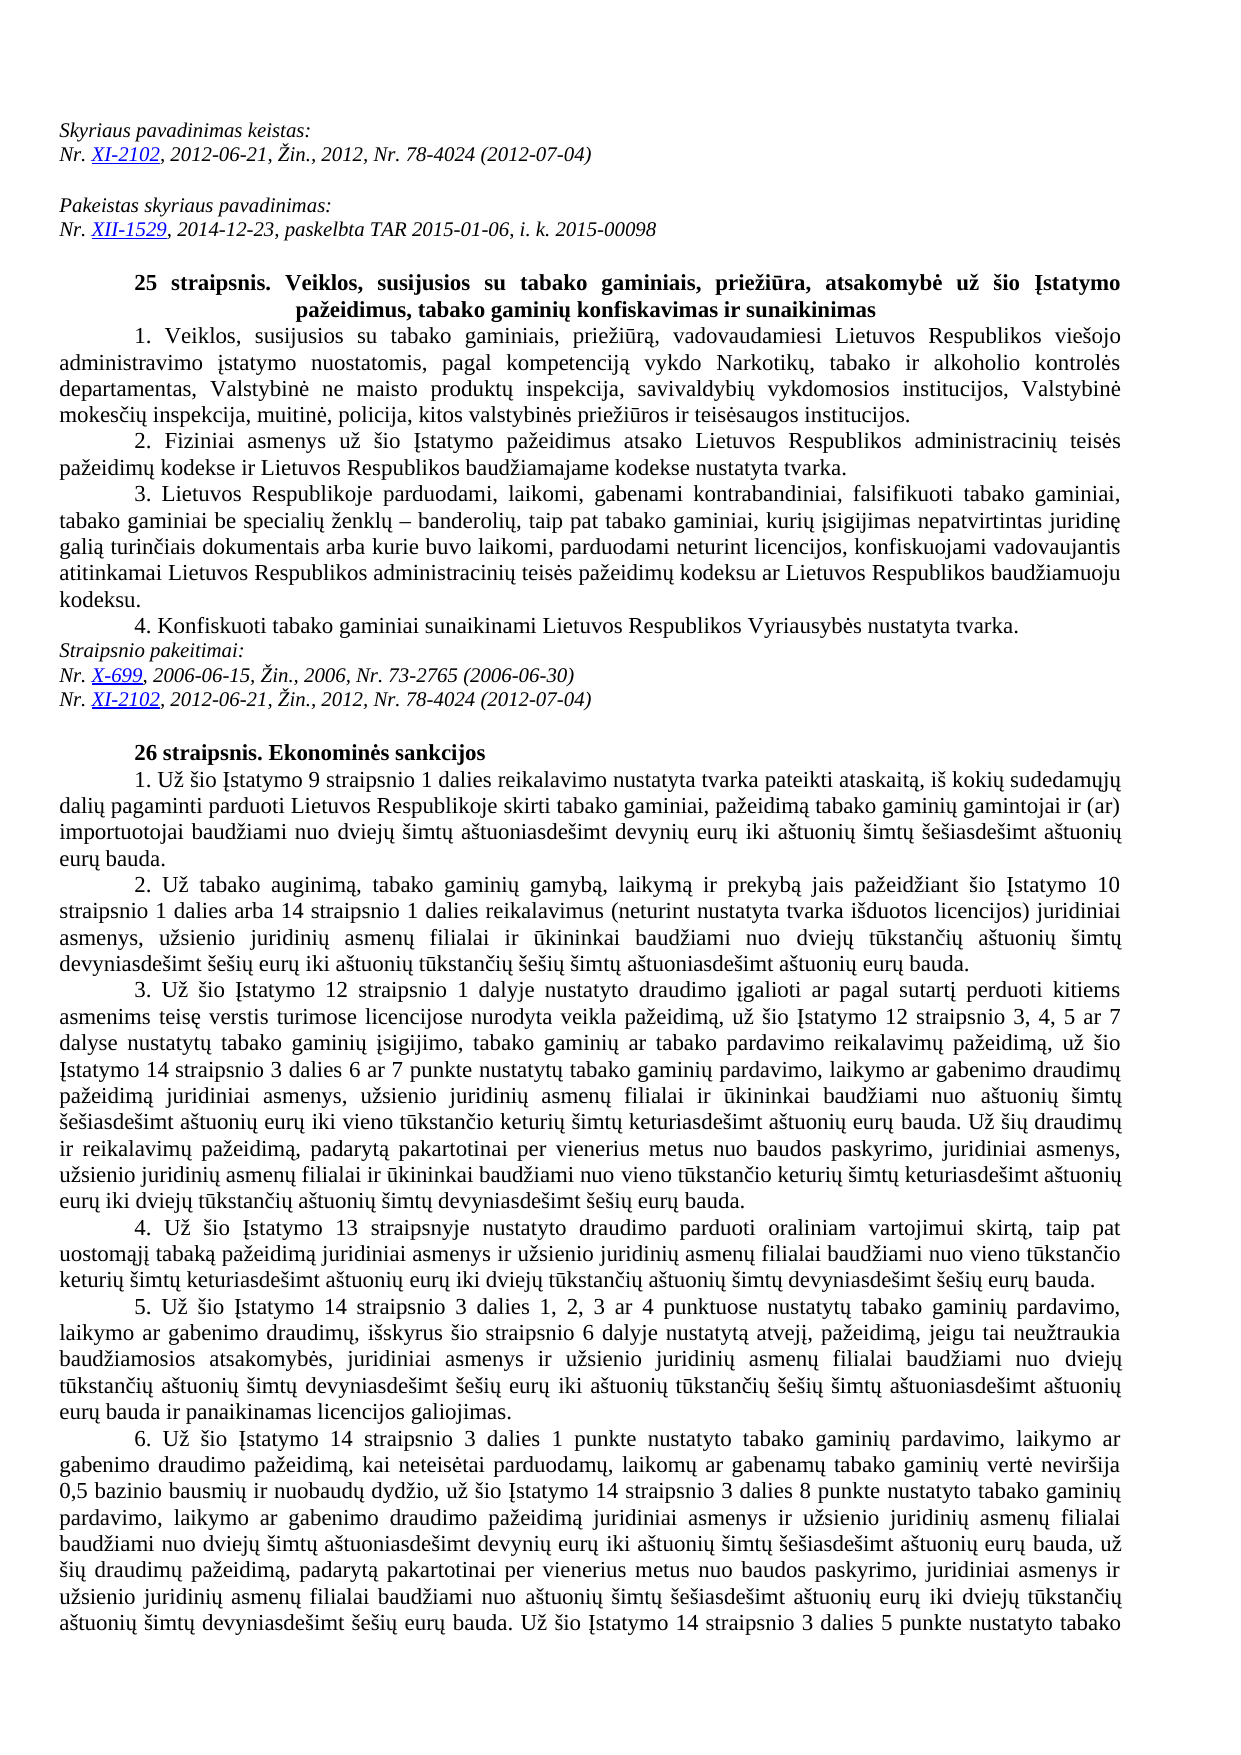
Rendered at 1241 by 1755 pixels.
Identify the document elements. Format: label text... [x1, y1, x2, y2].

text 25 straipsnis. Veiklos, susijusios su tabako gaminiais, priežiūra, atsakomybė už šio Įstatymo pažeidimus, tabako gaminių konfiskavimas ir sunaikinimas [134, 269, 1122, 322]
text 2. Už tabako auginimą, tabako gaminių gamybą, laikymą ir prekybą jais pažeidžiant šio Įstatymo 10 straipsnio 1 dalies arba 14 straipsnio 1 dalies reikalavimus (neturint nustatyta tvarka išduotos licencijos) juridiniai asmenys, užsienio juridinių asmenų filialai ir ūkininkai baudžiami nuo dviejų tūkstančių aštuonių šimtų devyniasdešimt šešių eurų iki aštuonių tūkstančių šešių šimtų aštuoniasdešimt aštuonių eurų bauda. [59, 871, 1122, 977]
text Pakeistas skyriaus pavadinimas: [59, 193, 1122, 217]
text 2. Fiziniai asmenys už šio Įstatymo pažeidimus atsako Lietuvos Respublikos administracinių teisės pažeidimų kodekse ir Lietuvos Respublikos baudžiamajame kodekse nustatyta tvarka. [59, 428, 1122, 480]
text 1. Už šio Įstatymo 9 straipsnio 1 dalies reikalavimo nustatyta tvarka pateikti ataskaitą, iš kokių sudedamųjų dalių pagaminti parduoti Lietuvos Respublikoje skirti tabako gaminiai, pažeidimą tabako gaminių gamintojai ir (ar) importuotojai baudžiami nuo dviejų šimtų aštuoniasdešimt devynių eurų iki aštuonių šimtų šešiasdešimt aštuonių eurų bauda. [59, 766, 1122, 871]
text Straipsnio pakeitimai: [59, 638, 1122, 662]
text 26 straipsnis. Ekonominės sankcijos [59, 739, 1122, 766]
text Skyriaus pavadinimas keistas: [59, 118, 1122, 142]
text 4. Konfiskuoti tabako gaminiai sunaikinami Lietuvos Respublikos Vyriausybės nustatyta tvarka. [59, 612, 1122, 638]
text Nr. XI-2102, 2012-06-21, Žin., 2012, Nr. 78-4024 (2012-07-04) [59, 142, 1122, 166]
text Nr. XI-2102, 2012-06-21, Žin., 2012, Nr. 78-4024 (2012-07-04) [59, 687, 1122, 711]
text 6. Už šio Įstatymo 14 straipsnio 3 dalies 1 punkte nustatyto tabako gaminių pardavimo, laikymo ar gabenimo draudimo pažeidimą, kai neteisėtai parduodamų, laikomų ar gabenamų tabako gaminių vertė neviršija 0,5 bazinio bausmių ir nuobaudų dydžio, už šio Įstatymo 14 straipsnio 3 dalies 8 punkte nustatyto tabako gaminių pardavimo, laikymo ar gabenimo draudimo pažeidimą juridiniai asmenys ir užsienio juridinių asmenų filialai baudžiami nuo dviejų šimtų aštuoniasdešimt devynių eurų iki aštuonių šimtų šešiasdešimt aštuonių eurų bauda, už šių draudimų pažeidimą, padarytą pakartotinai per vienerius metus nuo baudos paskyrimo, juridiniai asmenys ir užsienio juridinių asmenų filialai baudžiami nuo aštuonių šimtų šešiasdešimt aštuonių eurų iki dviejų tūkstančių aštuonių šimtų devyniasdešimt šešių eurų bauda. Už šio Įstatymo 14 straipsnio 3 dalies 5 punkte nustatyto tabako [59, 1424, 1122, 1635]
text 1. Veiklos, susijusios su tabako gaminiais, priežiūrą, vadovaudamiesi Lietuvos Respublikos viešojo administravimo įstatymo nuostatomis, pagal kompetenciją vykdo Narkotikų, tabako ir alkoholio kontrolės departamentas, Valstybinė ne maisto produktų inspekcija, savivaldybių vykdomosios institucijos, Valstybinė mokesčių inspekcija, muitinė, policija, kitos valstybinės priežiūros ir teisėsaugos institucijos. [59, 322, 1122, 428]
text 3. Už šio Įstatymo 12 straipsnio 1 dalyje nustatyto draudimo įgalioti ar pagal sutartį perduoti kitiems asmenims teisę verstis turimose licencijose nurodyta veikla pažeidimą, už šio Įstatymo 12 straipsnio 3, 4, 5 ar 7 dalyse nustatytų tabako gaminių įsigijimo, tabako gaminių ar tabako pardavimo reikalavimų pažeidimą, už šio Įstatymo 14 straipsnio 3 dalies 6 ar 7 punkte nustatytų tabako gaminių pardavimo, laikymo ar gabenimo draudimų pažeidimą juridiniai asmenys, užsienio juridinių asmenų filialai ir ūkininkai baudžiami nuo aštuonių šimtų šešiasdešimt aštuonių eurų iki vieno tūkstančio keturių šimtų keturiasdešimt aštuonių eurų bauda. Už šių draudimų ir reikalavimų pažeidimą, padarytą pakartotinai per vienerius metus nuo baudos paskyrimo, juridiniai asmenys, užsienio juridinių asmenų filialai ir ūkininkai baudžiami nuo vieno tūkstančio keturių šimtų keturiasdešimt aštuonių eurų iki dviejų tūkstančių aštuonių šimtų devyniasdešimt šešių eurų bauda. [59, 977, 1122, 1214]
text 3. Lietuvos Respublikoje parduodami, laikomi, gabenami kontrabandiniai, falsifikuoti tabako gaminiai, tabako gaminiai be specialių ženklų – banderolių, taip pat tabako gaminiai, kurių įsigijimas nepatvirtintas juridinę galią turinčiais dokumentais arba kurie buvo laikomi, parduodami neturint licencijos, konfiskuojami vadovaujantis atitinkamai Lietuvos Respublikos administracinių teisės pažeidimų kodeksu ar Lietuvos Respublikos baudžiamuoju kodeksu. [59, 480, 1122, 612]
text 5. Už šio Įstatymo 14 straipsnio 3 dalies 1, 2, 3 ar 4 punktuose nustatytų tabako gaminių pardavimo, laikymo ar gabenimo draudimų, išskyrus šio straipsnio 6 dalyje nustatytą atvejį, pažeidimą, jeigu tai neužtraukia baudžiamosios atsakomybės, juridiniai asmenys ir užsienio juridinių asmenų filialai baudžiami nuo dviejų tūkstančių aštuonių šimtų devyniasdešimt šešių eurų iki aštuonių tūkstančių šešių šimtų aštuoniasdešimt aštuonių eurų bauda ir panaikinamas licencijos galiojimas. [59, 1293, 1122, 1424]
text 4. Už šio Įstatymo 13 straipsnyje nustatyto draudimo parduoti oraliniam vartojimui skirtą, taip pat uostomąjį tabaką pažeidimą juridiniai asmenys ir užsienio juridinių asmenų filialai baudžiami nuo vieno tūkstančio keturių šimtų keturiasdešimt aštuonių eurų iki dviejų tūkstančių aštuonių šimtų devyniasdešimt šešių eurų bauda. [59, 1214, 1122, 1293]
text Nr. XII-1529, 2014-12-23, paskelbta TAR 2015-01-06, i. k. 2015-00098 [59, 217, 1122, 241]
text Nr. X-699, 2006-06-15, Žin., 2006, Nr. 73-2765 (2006-06-30) [59, 662, 1122, 687]
